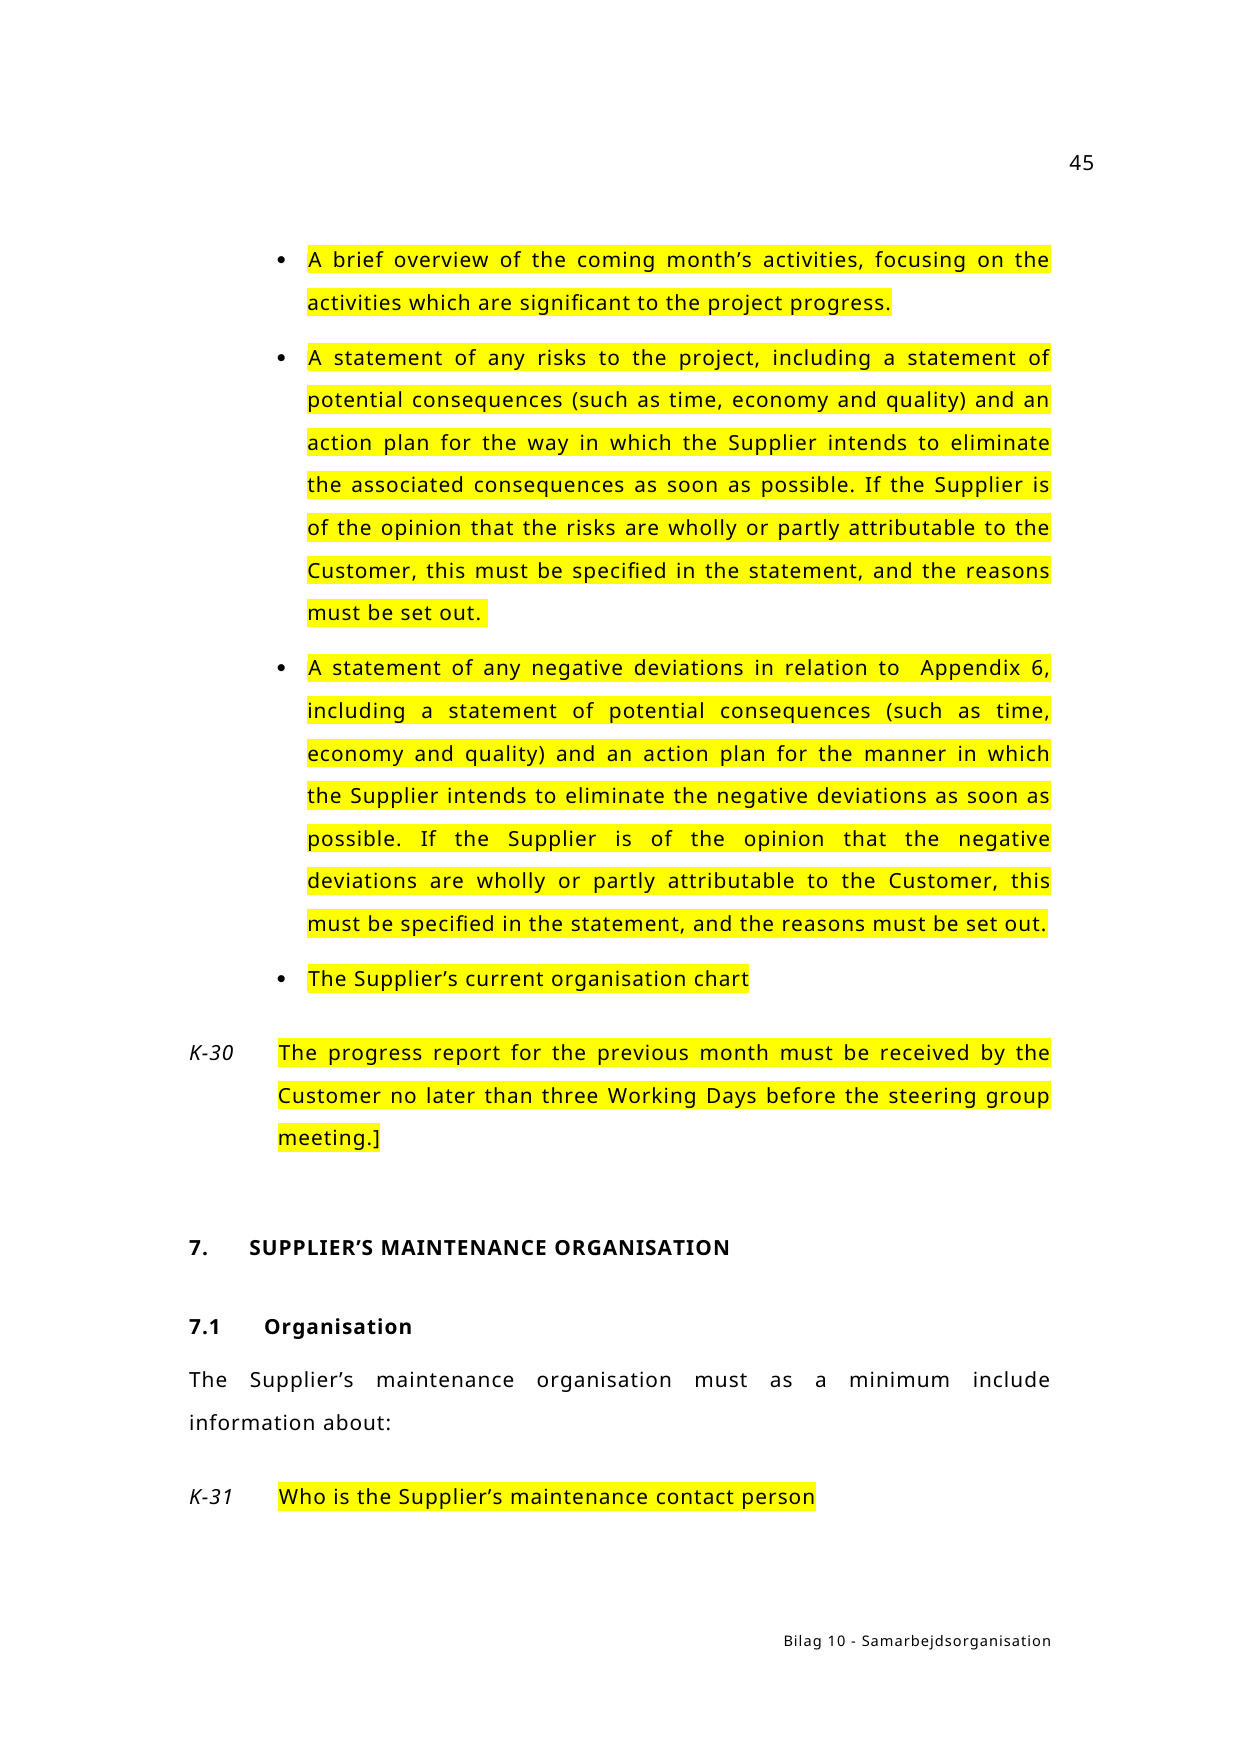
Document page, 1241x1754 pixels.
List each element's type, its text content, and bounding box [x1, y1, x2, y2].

list The progress report for the previous month must be received by the Customer no later than three Working Days before the steering group meeting.] [189, 1038, 1051, 1152]
subtitle supplier’s maintenance organisation [189, 1233, 1051, 1262]
list A statement of any negative deviations in relation to Appendix 6, including a statement of potential consequences (such as time, economy and quality) and an action plan for the manner in which the Supplier intends to eliminate the negative deviations as soon as possible. If the Supplier is of the opinion that the negative deviations are wholly or partly attributable to the Customer, this must be specified in the statement, and the reasons must be set out. [278, 653, 1051, 938]
list Who is the Supplier’s maintenance contact person [189, 1482, 1051, 1511]
subtitle Organisation [189, 1312, 1051, 1341]
list The Supplier’s current organisation chart [278, 964, 1051, 993]
list A brief overview of the coming month’s activities, focusing on the activities which are significant to the project progress. [278, 245, 1051, 316]
list A statement of any risks to the project, including a statement of potential consequences (such as time, economy and quality) and an action plan for the way in which the Supplier intends to eliminate the associated consequences as soon as possible. If the Supplier is of the opinion that the risks are wholly or partly attributable to the Customer, this must be specified in the statement, and the reasons must be set out. [278, 343, 1051, 627]
text The Supplier’s maintenance organisation must as a minimum include information about: [189, 1366, 1051, 1437]
